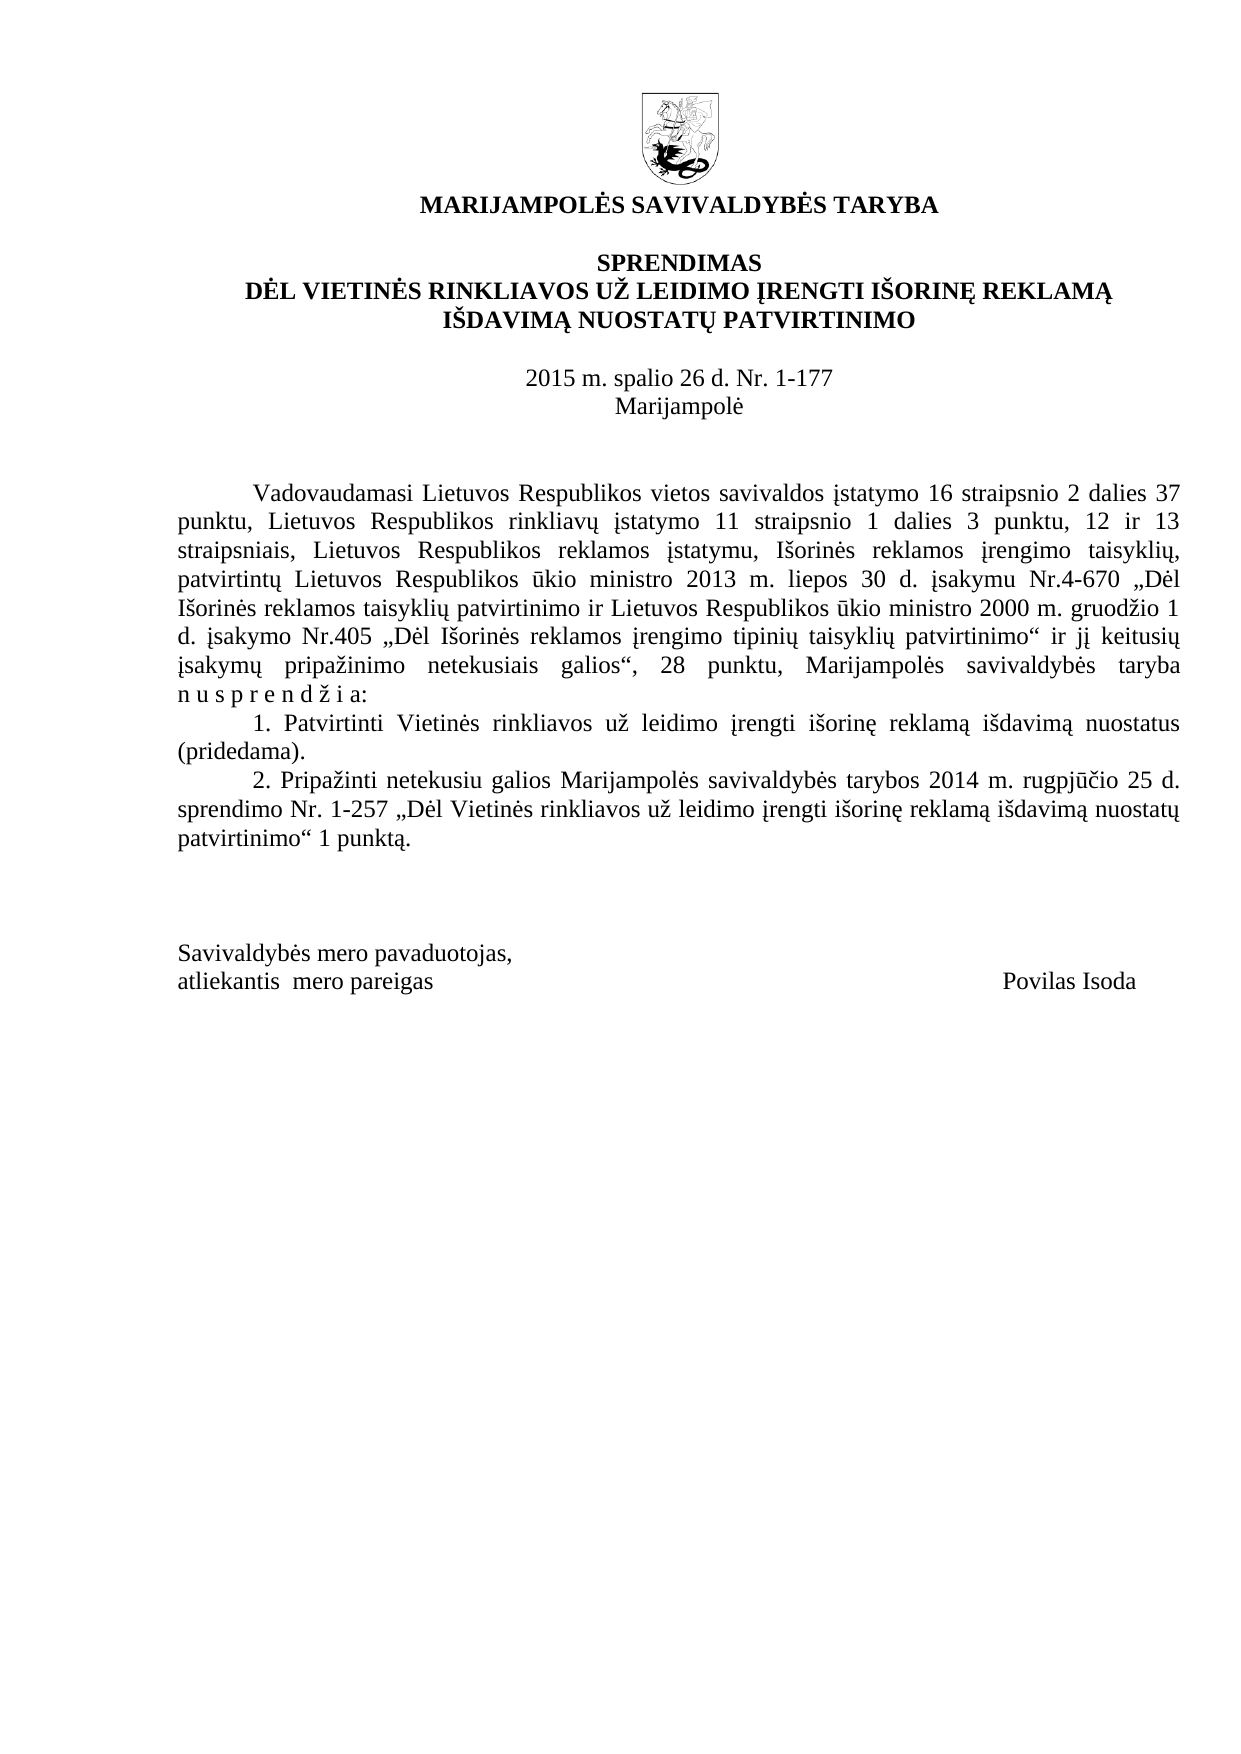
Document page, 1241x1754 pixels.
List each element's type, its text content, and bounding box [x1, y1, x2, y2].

text 2015 m. spalio 26 d. Nr. 1-177 [177, 363, 1181, 391]
text 2. Pripažinti netekusiu galios Marijampolės savivaldybės tarybos 2014 m. rugpjūčio 25 d. sprendimo Nr. 1-257 „Dėl Vietinės rinkliavos už leidimo įrengti išorinę reklamą išdavimą nuostatų patvirtinimo“ 1 punktą. [177, 765, 1181, 851]
text atliekantis mero pareigas Povilas Isoda [177, 966, 1181, 995]
text DĖL VIETINĖS RINKLIAVOS UŽ LEIDIMO ĮRENGTI IŠORINĘ REKLAMĄ IŠDAVIMĄ NUOSTATŲ PATVIRTINIMO [177, 276, 1181, 334]
text Marijampolė [177, 391, 1181, 420]
text MARIJAMPOLĖS SAVIVALDYBĖS TARYBA [177, 190, 1181, 219]
text SPRENDIMAS [177, 248, 1181, 276]
text 1. Patvirtinti Vietinės rinkliavos už leidimo įrengti išorinę reklamą išdavimą nuostatus (pridedama). [177, 708, 1181, 765]
text Vadovaudamasi Lietuvos Respublikos vietos savivaldos įstatymo 16 straipsnio 2 dalies 37 punktu, Lietuvos Respublikos rinkliavų įstatymo 11 straipsnio 1 dalies 3 punktu, 12 ir 13 straipsniais, Lietuvos Respublikos reklamos įstatymu, Išorinės reklamos įrengimo taisyklių, patvirtintų Lietuvos Respublikos ūkio ministro 2013 m. liepos 30 d. įsakymu Nr.4-670 „Dėl Išorinės reklamos taisyklių patvirtinimo ir Lietuvos Respublikos ūkio ministro 2000 m. gruodžio 1 d. įsakymo Nr.405 „Dėl Išorinės reklamos įrengimo tipinių taisyklių patvirtinimo“ ir jį keitusių įsakymų pripažinimo netekusiais galios“, 28 punktu, Marijampolės savivaldybės taryba n u s p r e n d ž i a: [177, 478, 1181, 708]
text Savivaldybės mero pavaduotojas, [177, 938, 1181, 966]
